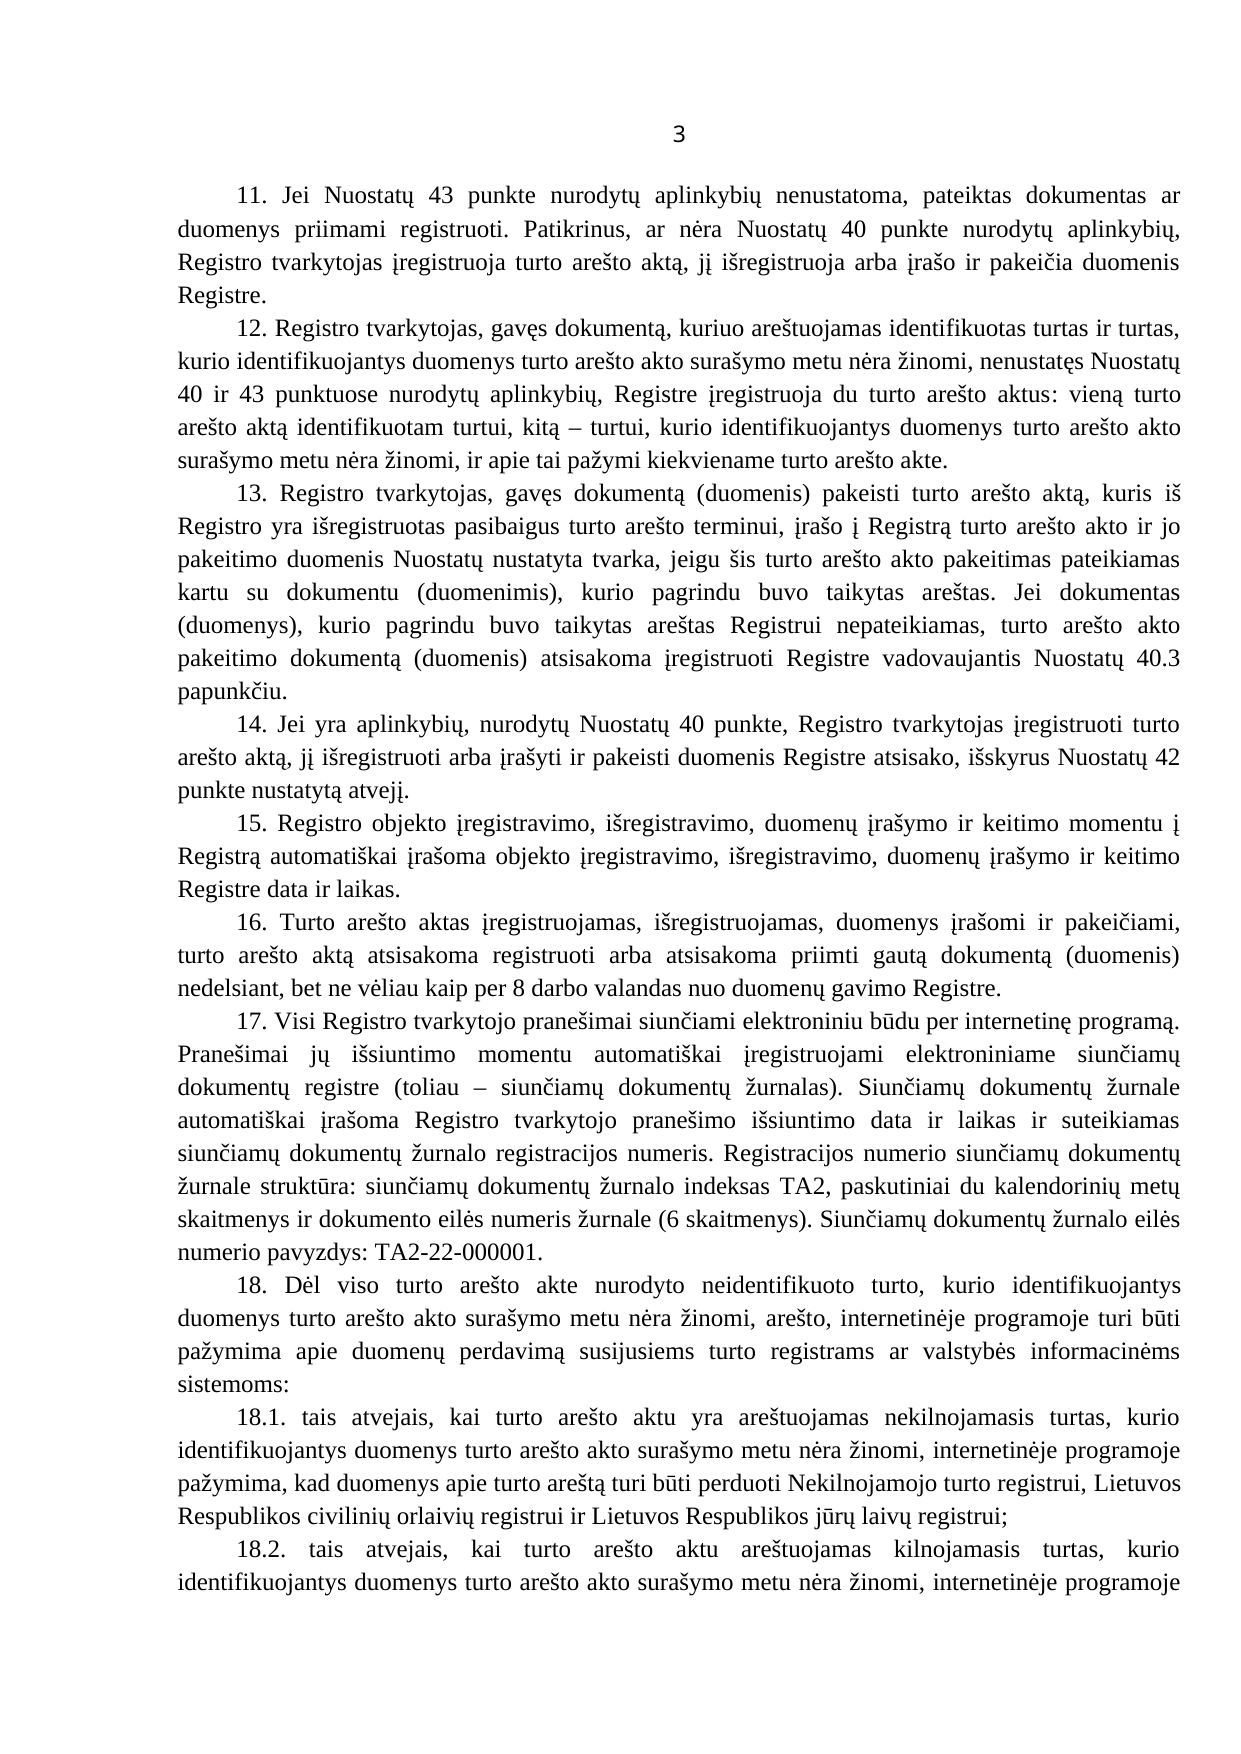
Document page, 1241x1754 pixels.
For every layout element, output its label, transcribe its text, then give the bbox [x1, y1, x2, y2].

text 14. Jei yra aplinkybių, nurodytų Nuostatų 40 punkte, Registro tvarkytojas įregistruoti turto arešto aktą, jį išregistruoti arba įrašyti ir pakeisti duomenis Registre atsisako, išskyrus Nuostatų 42 punkte nustatytą atvejį. [177, 709, 1181, 804]
text 18.1. tais atvejais, kai turto arešto aktu yra areštuojamas nekilnojamasis turtas, kurio identifikuojantys duomenys turto arešto akto surašymo metu nėra žinomi, internetinėje programoje pažymima, kad duomenys apie turto areštą turi būti perduoti Nekilnojamojo turto registrui, Lietuvos Respublikos civilinių orlaivių registrui ir Lietuvos Respublikos jūrų laivų registrui; [177, 1402, 1181, 1530]
text 12. Registro tvarkytojas, gavęs dokumentą, kuriuo areštuojamas identifikuotas turtas ir turtas, kurio identifikuojantys duomenys turto arešto akto surašymo metu nėra žinomi, nenustatęs Nuostatų 40 ir 43 punktuose nurodytų aplinkybių, Registre įregistruoja du turto arešto aktus: vieną turto arešto aktą identifikuotam turtui, kitą – turtui, kurio identifikuojantys duomenys turto arešto akto surašymo metu nėra žinomi, ir apie tai pažymi kiekviename turto arešto akte. [177, 313, 1181, 473]
text 16. Turto arešto aktas įregistruojamas, išregistruojamas, duomenys įrašomi ir pakeičiami, turto arešto aktą atsisakoma registruoti arba atsisakoma priimti gautą dokumentą (duomenis) nedelsiant, bet ne vėliau kaip per 8 darbo valandas nuo duomenų gavimo Registre. [177, 907, 1181, 1002]
text 18.2. tais atvejais, kai turto arešto aktu areštuojamas kilnojamasis turtas, kurio identifikuojantys duomenys turto arešto akto surašymo metu nėra žinomi, internetinėje programoje [177, 1534, 1181, 1596]
text 13. Registro tvarkytojas, gavęs dokumentą (duomenis) pakeisti turto arešto aktą, kuris iš Registro yra išregistruotas pasibaigus turto arešto terminui, įrašo į Registrą turto arešto akto ir jo pakeitimo duomenis Nuostatų nustatyta tvarka, jeigu šis turto arešto akto pakeitimas pateikiamas kartu su dokumentu (duomenimis), kurio pagrindu buvo taikytas areštas. Jei dokumentas (duomenys), kurio pagrindu buvo taikytas areštas Registrui nepateikiamas, turto arešto akto pakeitimo dokumentą (duomenis) atsisakoma įregistruoti Registre vadovaujantis Nuostatų 40.3 papunkčiu. [177, 478, 1181, 705]
text 17. Visi Registro tvarkytojo pranešimai siunčiami elektroniniu būdu per internetinę programą. Pranešimai jų išsiuntimo momentu automatiškai įregistruojami elektroniniame siunčiamų dokumentų registre (toliau – siunčiamų dokumentų žurnalas). Siunčiamų dokumentų žurnale automatiškai įrašoma Registro tvarkytojo pranešimo išsiuntimo data ir laikas ir suteikiamas siunčiamų dokumentų žurnalo registracijos numeris. Registracijos numerio siunčiamų dokumentų žurnale struktūra: siunčiamų dokumentų žurnalo indeksas TA2, paskutiniai du kalendorinių metų skaitmenys ir dokumento eilės numeris žurnale (6 skaitmenys). Siunčiamų dokumentų žurnalo eilės numerio pavyzdys: TA2-22-000001. [177, 1006, 1181, 1266]
text 15. Registro objekto įregistravimo, išregistravimo, duomenų įrašymo ir keitimo momentu į Registrą automatiškai įrašoma objekto įregistravimo, išregistravimo, duomenų įrašymo ir keitimo Registre data ir laikas. [177, 808, 1181, 903]
text 11. Jei Nuostatų 43 punkte nurodytų aplinkybių nenustatoma, pateiktas dokumentas ar duomenys priimami registruoti. Patikrinus, ar nėra Nuostatų 40 punkte nurodytų aplinkybių, Registro tvarkytojas įregistruoja turto arešto aktą, jį išregistruoja arba įrašo ir pakeičia duomenis Registre. [177, 181, 1181, 308]
text 18. Dėl viso turto arešto akte nurodyto neidentifikuoto turto, kurio identifikuojantys duomenys turto arešto akto surašymo metu nėra žinomi, arešto, internetinėje programoje turi būti pažymima apie duomenų perdavimą susijusiems turto registrams ar valstybės informacinėms sistemoms: [177, 1270, 1181, 1398]
